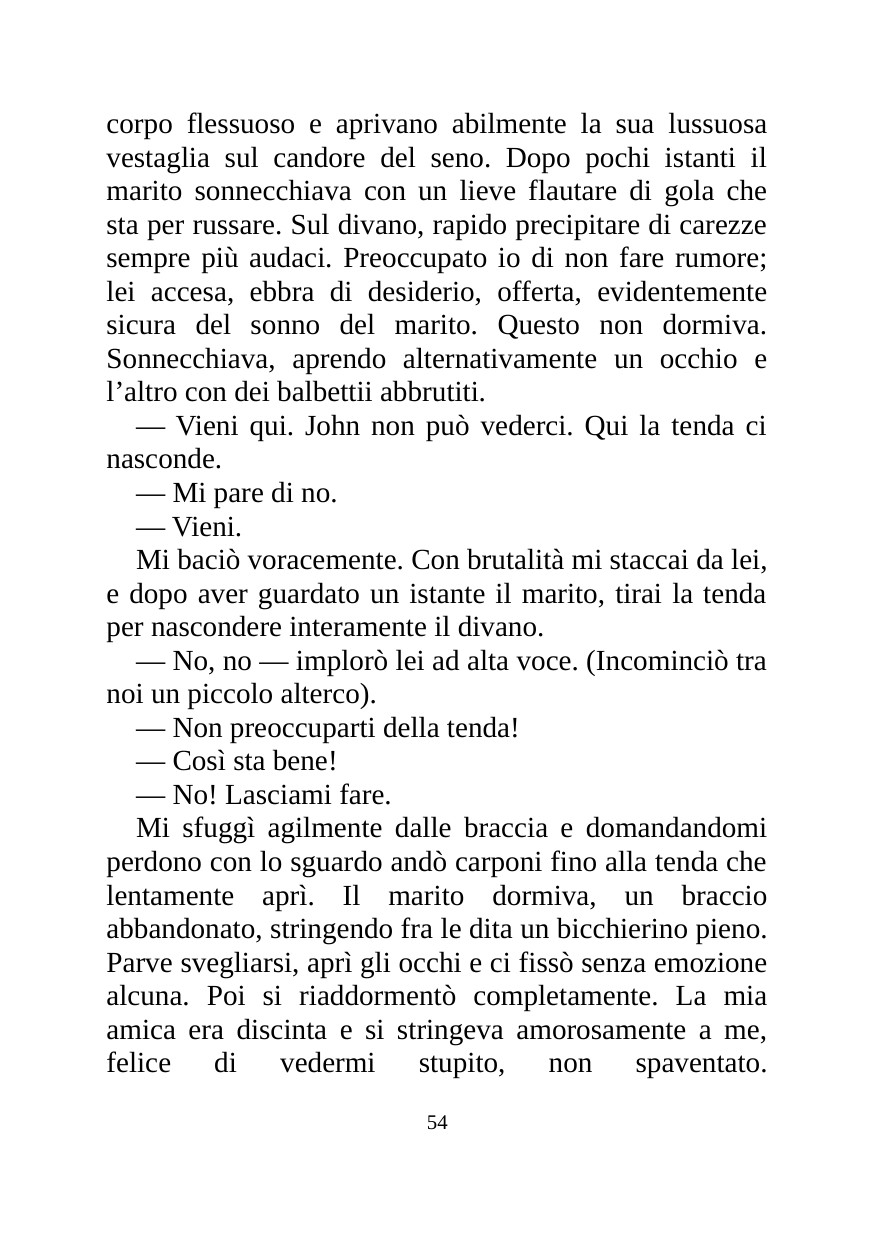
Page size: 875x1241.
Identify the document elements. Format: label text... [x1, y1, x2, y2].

text — Vieni. [106, 509, 768, 542]
text — Vieni qui. John non può vederci. Qui la tenda ci nasconde. [106, 408, 768, 475]
text — Non preoccuparti della tenda! [106, 710, 768, 743]
text — Mi pare di no. [106, 475, 768, 509]
text Mi baciò voracemente. Con brutalità mi staccai da lei, e dopo aver guardato un istante il marito, tirai la tenda per nascondere interamente il divano. [106, 542, 768, 643]
text — No, no — implorò lei ad alta voce. (Incominciò tra noi un piccolo alterco). [106, 643, 768, 710]
text Mi sfuggì agilmente dalle braccia e domandandomi perdono con lo sguardo andò carponi fino alla tenda che lentamente aprì. Il marito dormiva, un braccio abbandonato, stringendo fra le dita un bicchierino pieno. Parve svegliarsi, aprì gli occhi e ci fissò senza emozione alcuna. Poi si riaddormentò completamente. La mia amica era discinta e si stringeva amorosamente a me, felice di vedermi stupito, non spaventato. [106, 811, 768, 1079]
text corpo flessuoso e aprivano abilmente la sua lussuosa vestaglia sul candore del seno. Dopo pochi istanti il marito sonnecchiava con un lieve flautare di gola che sta per russare. Sul divano, rapido precipitare di carezze sempre più audaci. Preoccupato io di non fare rumore; lei accesa, ebbra di desiderio, offerta, evidentemente sicura del sonno del marito. Questo non dormiva. Sonnecchiava, aprendo alternativamente un occhio e l’altro con dei balbettii abbrutiti. [106, 106, 768, 408]
text — No! Lasciami fare. [106, 777, 768, 811]
text — Così sta bene! [106, 743, 768, 777]
